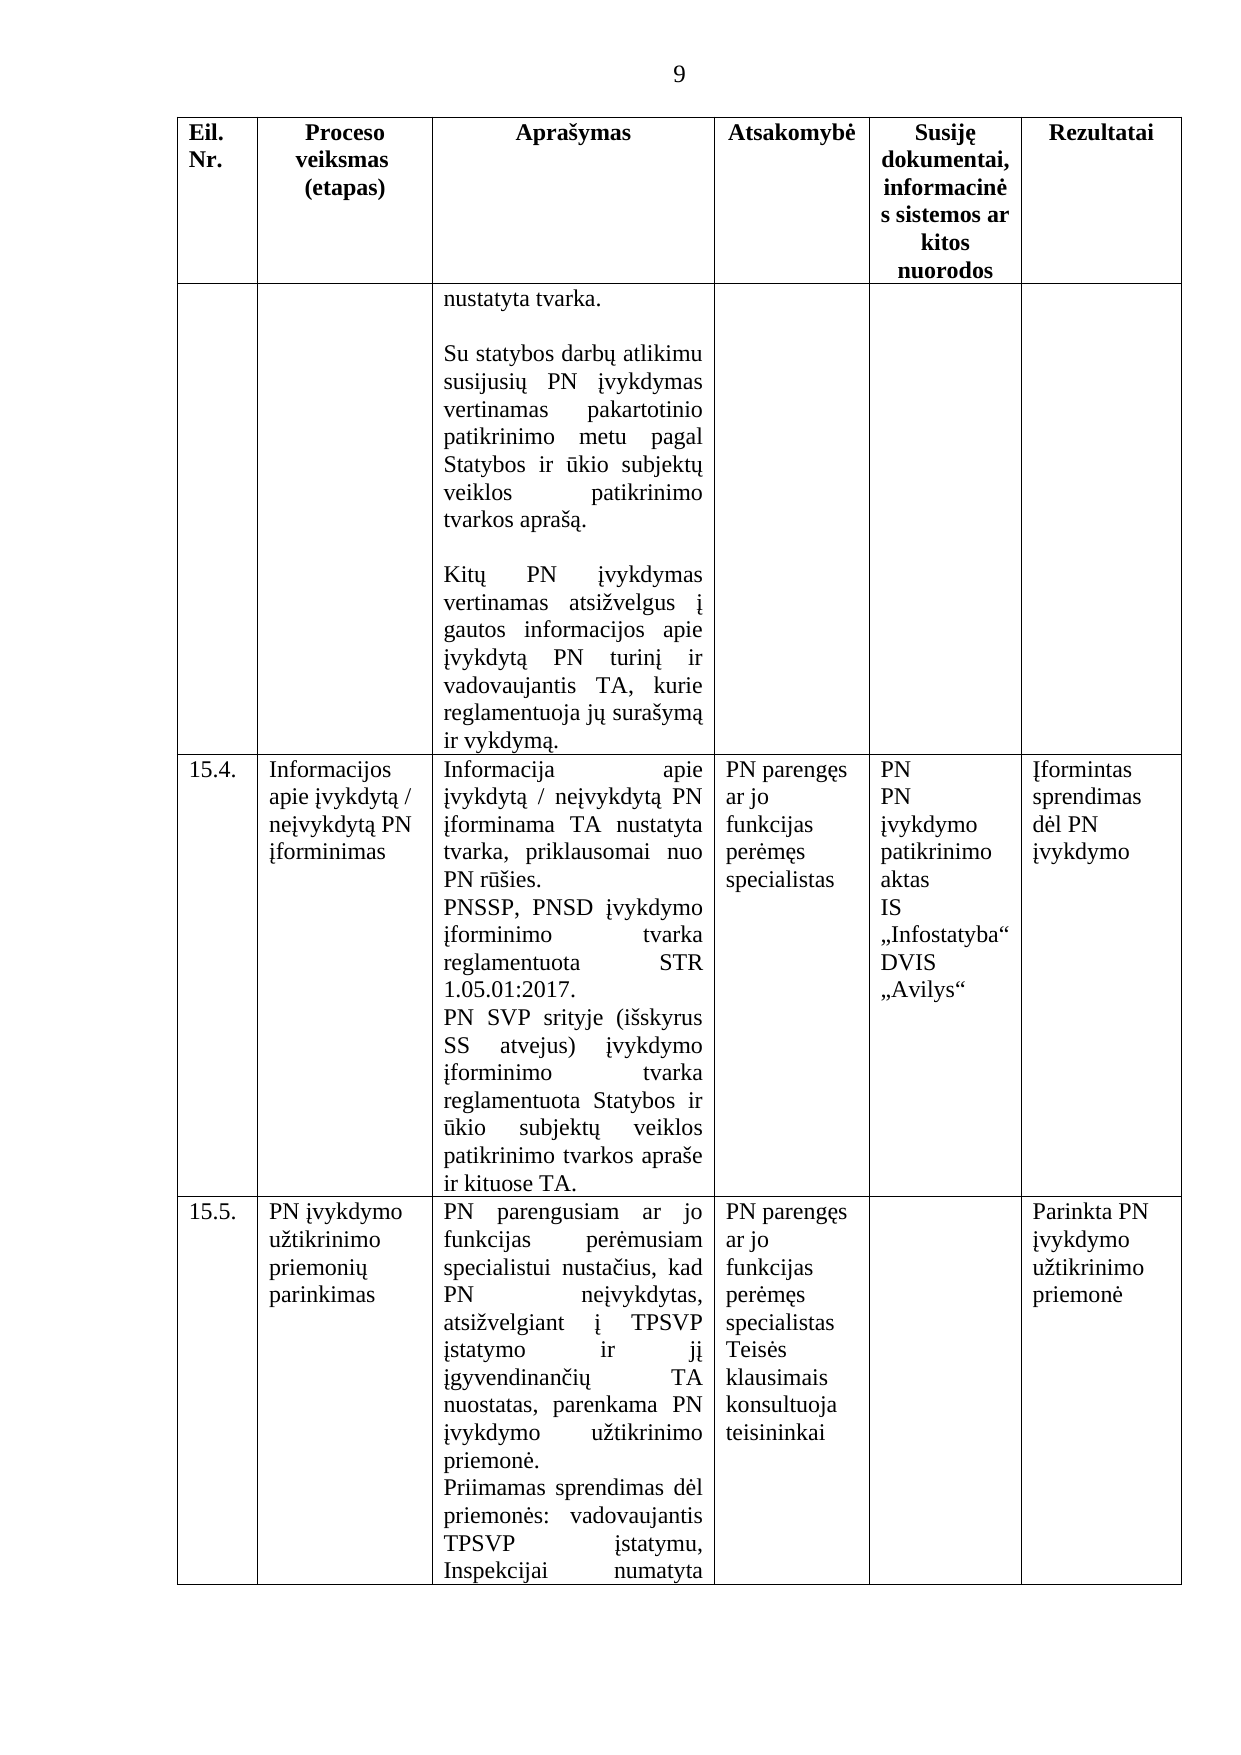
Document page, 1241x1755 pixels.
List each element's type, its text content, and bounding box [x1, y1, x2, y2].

table_cell Įformintas sprendimas dėl PN įvykdymo [1022, 755, 1181, 1196]
table_cell PN PN įvykdymo patikrinimo aktas IS „Infostatyba“ DVIS „Avilys“ [870, 755, 1021, 1196]
table_header Eil. Nr. [178, 118, 257, 283]
table_cell Informacija apie įvykdytą / neįvykdytą PN įforminama TA nustatyta tvarka, priklausomai nuo PN rūšies. PNSSP, PNSD įvykdymo įforminimo tvarka reglamentuota STR 1.05.01:2017. PN SVP srityje (išskyrus SS atvejus) įvykdymo įforminimo tvarka reglamentuota Statybos ir ūkio subjektų veiklos patikrinimo tvarkos apraše ir kituose TA. [433, 755, 714, 1196]
table_cell [1022, 284, 1181, 753]
table_header Atsakomybė [715, 118, 869, 283]
table_cell [870, 284, 1021, 753]
table_header Rezultatai [1022, 118, 1181, 283]
table_cell PN įvykdymo užtikrinimo priemonių parinkimas [258, 1197, 432, 1584]
table_cell [715, 284, 869, 753]
table_cell [870, 1197, 1021, 1584]
table_cell [258, 284, 432, 753]
table_cell 15.4. [178, 755, 257, 1196]
table_cell PN parengęs ar jo funkcijas perėmęs specialistas Teisės klausimais konsultuoja teisininkai [715, 1197, 869, 1584]
table_cell Parinkta PN įvykdymo užtikrinimo priemonė [1022, 1197, 1181, 1584]
table_header Susiję dokumentai, informacinės sistemos ar kitos nuorodos [870, 118, 1021, 283]
table_header Aprašymas [433, 118, 714, 283]
table_cell PN parengęs ar jo funkcijas perėmęs specialistas [715, 755, 869, 1196]
table_cell [178, 284, 257, 753]
table_header Proceso veiksmas (etapas) [258, 118, 432, 283]
table_cell Informacijos apie įvykdytą / neįvykdytą PN įforminimas [258, 755, 432, 1196]
table_cell 15.5. [178, 1197, 257, 1584]
table_cell PN parengusiam ar jo funkcijas perėmusiam specialistui nustačius, kad PN neįvykdytas, atsižvelgiant į TPSVP įstatymo ir jį įgyvendinančių TA nuostatas, parenkama PN įvykdymo užtikrinimo priemonė. Priimamas sprendimas dėl priemonės: vadovaujantis TPSVP įstatymu, Inspekcijai numatyta [433, 1197, 714, 1584]
table_cell nustatyta tvarka. Su statybos darbų atlikimu susijusių PN įvykdymas vertinamas pakartotinio patikrinimo metu pagal Statybos ir ūkio subjektų veiklos patikrinimo tvarkos aprašą. Kitų PN įvykdymas vertinamas atsižvelgus į gautos informacijos apie įvykdytą PN turinį ir vadovaujantis TA, kurie reglamentuoja jų surašymą ir vykdymą. [433, 284, 714, 753]
